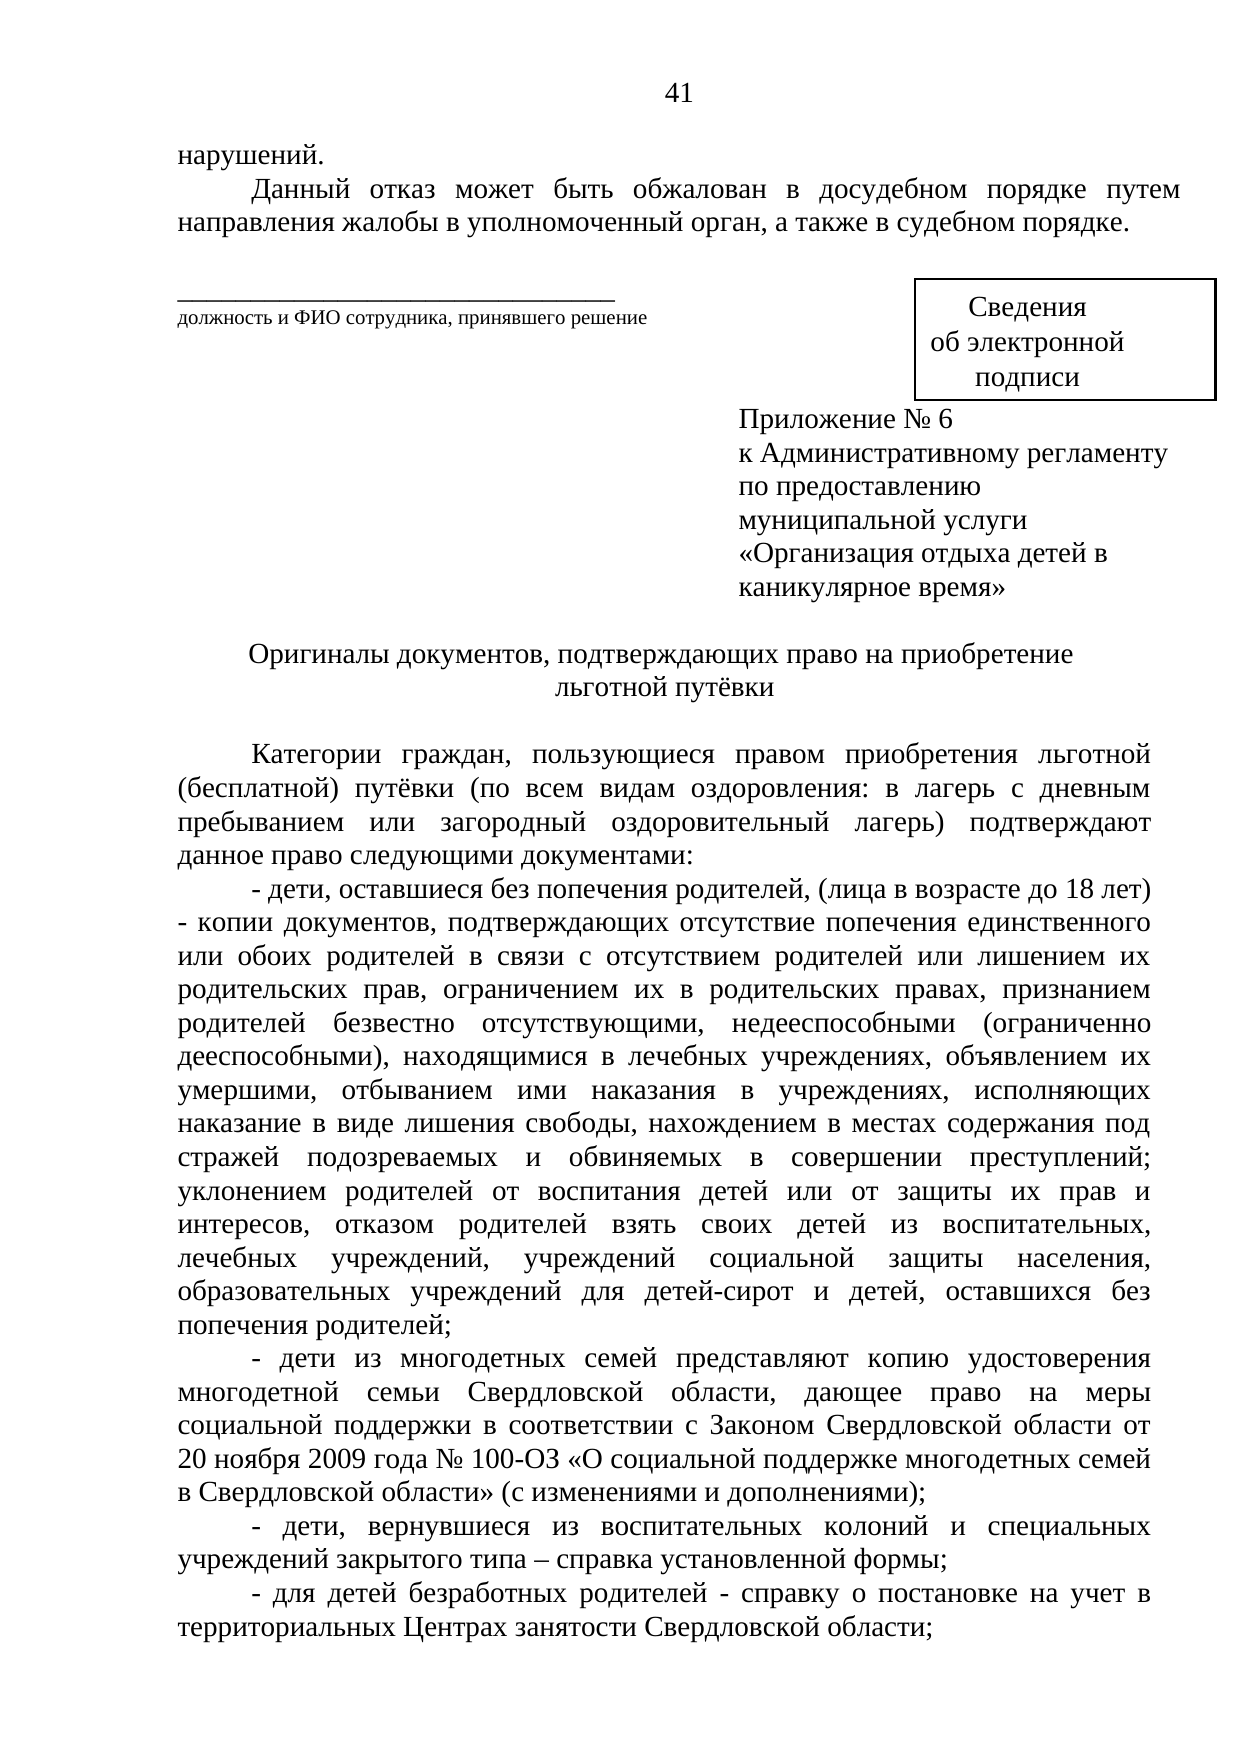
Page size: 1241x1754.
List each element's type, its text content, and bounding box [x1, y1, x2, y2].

text нарушений. [177, 137, 1181, 171]
text - дети, вернувшиеся из воспитательных колоний и специальных учреждений закрытого типа – справка установленной формы; [177, 1508, 1152, 1575]
text должность и ФИО сотрудника, принявшего решение [177, 305, 914, 329]
text Оригиналы документов, подтверждающих право на приобретение [177, 636, 1152, 669]
text - дети из многодетных семей представляют копию удостоверения многодетной семьи Свердловской области, дающее право на меры социальной поддержки в соответствии с Законом Свердловской области от 20 ноября 2009 года № 100-ОЗ «О социальной поддержке многодетных семей в Свердловской области» (с изменениями и дополнениями); [177, 1340, 1152, 1508]
text - для детей безработных родителей - справку о постановке на учет в территориальных Центрах занятости Свердловской области; [177, 1575, 1152, 1642]
text к Административному регламенту по предоставлению муниципальной услуги «Организация отдыха детей в каникулярное время» [738, 435, 1181, 602]
text льготной путёвки [177, 669, 1152, 703]
text ______________________________ [177, 271, 1181, 305]
text Приложение № 6 [738, 401, 1181, 435]
text Данный отказ может быть обжалован в досудебном порядке путем направления жалобы в уполномоченный орган, а также в судебном порядке. [177, 171, 1181, 238]
text Категории граждан, пользующиеся правом приобретения льготной (бесплатной) путёвки (по всем видам оздоровления: в лагерь с дневным пребыванием или загородный оздоровительный лагерь) подтверждают данное право следующими документами: [177, 737, 1152, 871]
text - дети, оставшиеся без попечения родителей, (лица в возрасте до 18 лет) - копии документов, подтверждающих отсутствие попечения единственного или обоих родителей в связи с отсутствием родителей или лишением их родительских прав, ограничением их в родительских правах, признанием родителей безвестно отсутствующими, недееспособными (ограниченно дееспособными), находящимися в лечебных учреждениях, объявлением их умершими, отбыванием ими наказания в учреждениях, исполняющих наказание в виде лишения свободы, нахождением в местах содержания под стражей подозреваемых и обвиняемых в совершении преступлений; уклонением родителей от воспитания детей или от защиты их прав и интересов, отказом родителей взять своих детей из воспитательных, лечебных учреждений, учреждений социальной защиты населения, образовательных учреждений для детей-сирот и детей, оставшихся без попечения родителей; [177, 871, 1152, 1340]
